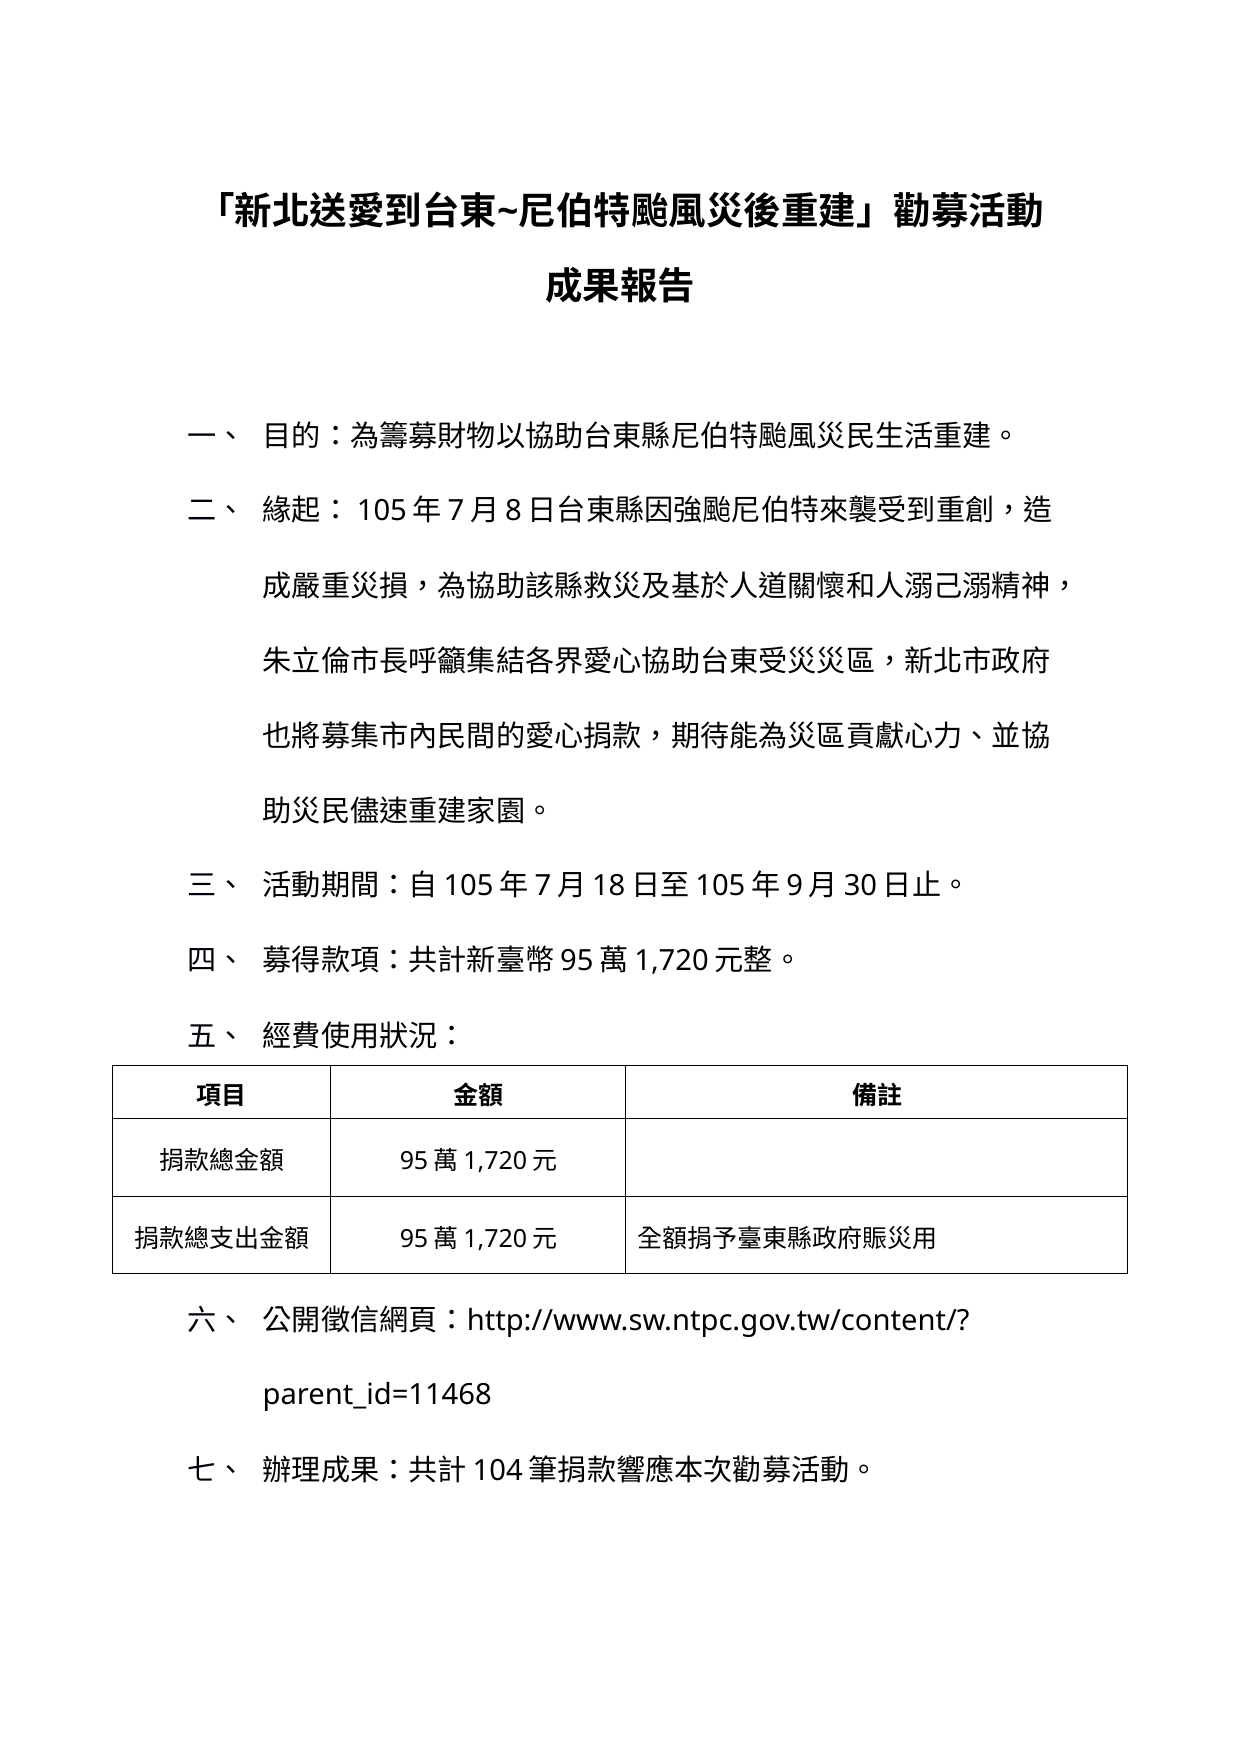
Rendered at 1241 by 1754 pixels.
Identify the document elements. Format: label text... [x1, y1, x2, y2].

table_cell 捐款總金額 [113, 1119, 330, 1196]
list 辦理成果：共計104筆捐款響應本次勸募活動。 [187, 1424, 1053, 1499]
table_cell 捐款總支出金額 [113, 1197, 330, 1273]
table_cell [626, 1119, 1127, 1196]
list 公開徵信網頁：http://www.sw.ntpc.gov.tw/content/?parent_id=11468 [187, 1274, 1053, 1424]
table_cell 95萬1,720元 [331, 1119, 625, 1196]
text 「新北送愛到台東~尼伯特颱風災後重建」勸募活動成果報告 [187, 164, 1053, 314]
table_header 項目 [113, 1066, 330, 1118]
table_cell 全額捐予臺東縣政府賑災用 [626, 1197, 1127, 1273]
table_header 備註 [626, 1066, 1127, 1118]
table_cell 95萬1,720元 [331, 1197, 625, 1273]
list 募得款項：共計新臺幣95萬1,720元整。 [187, 914, 1053, 989]
list 緣起： 105年7月8日台東縣因強颱尼伯特來襲受到重創，造成嚴重災損，為協助該縣救災及基於人道關懷和人溺己溺精神，朱立倫市長呼籲集結各界愛心協助台東受災災區，新北市政府也將募集市內民間的愛心捐款，期待能為災區貢獻心力、並協助災民儘速重建家園。 [187, 464, 1053, 839]
list 活動期間：自105年7月18日至105年9月30日止。 [187, 839, 1053, 914]
table_header 金額 [331, 1066, 625, 1118]
list 目的：為籌募財物以協助台東縣尼伯特颱風災民生活重建。 [187, 389, 1053, 464]
list 經費使用狀況： [187, 989, 1053, 1064]
